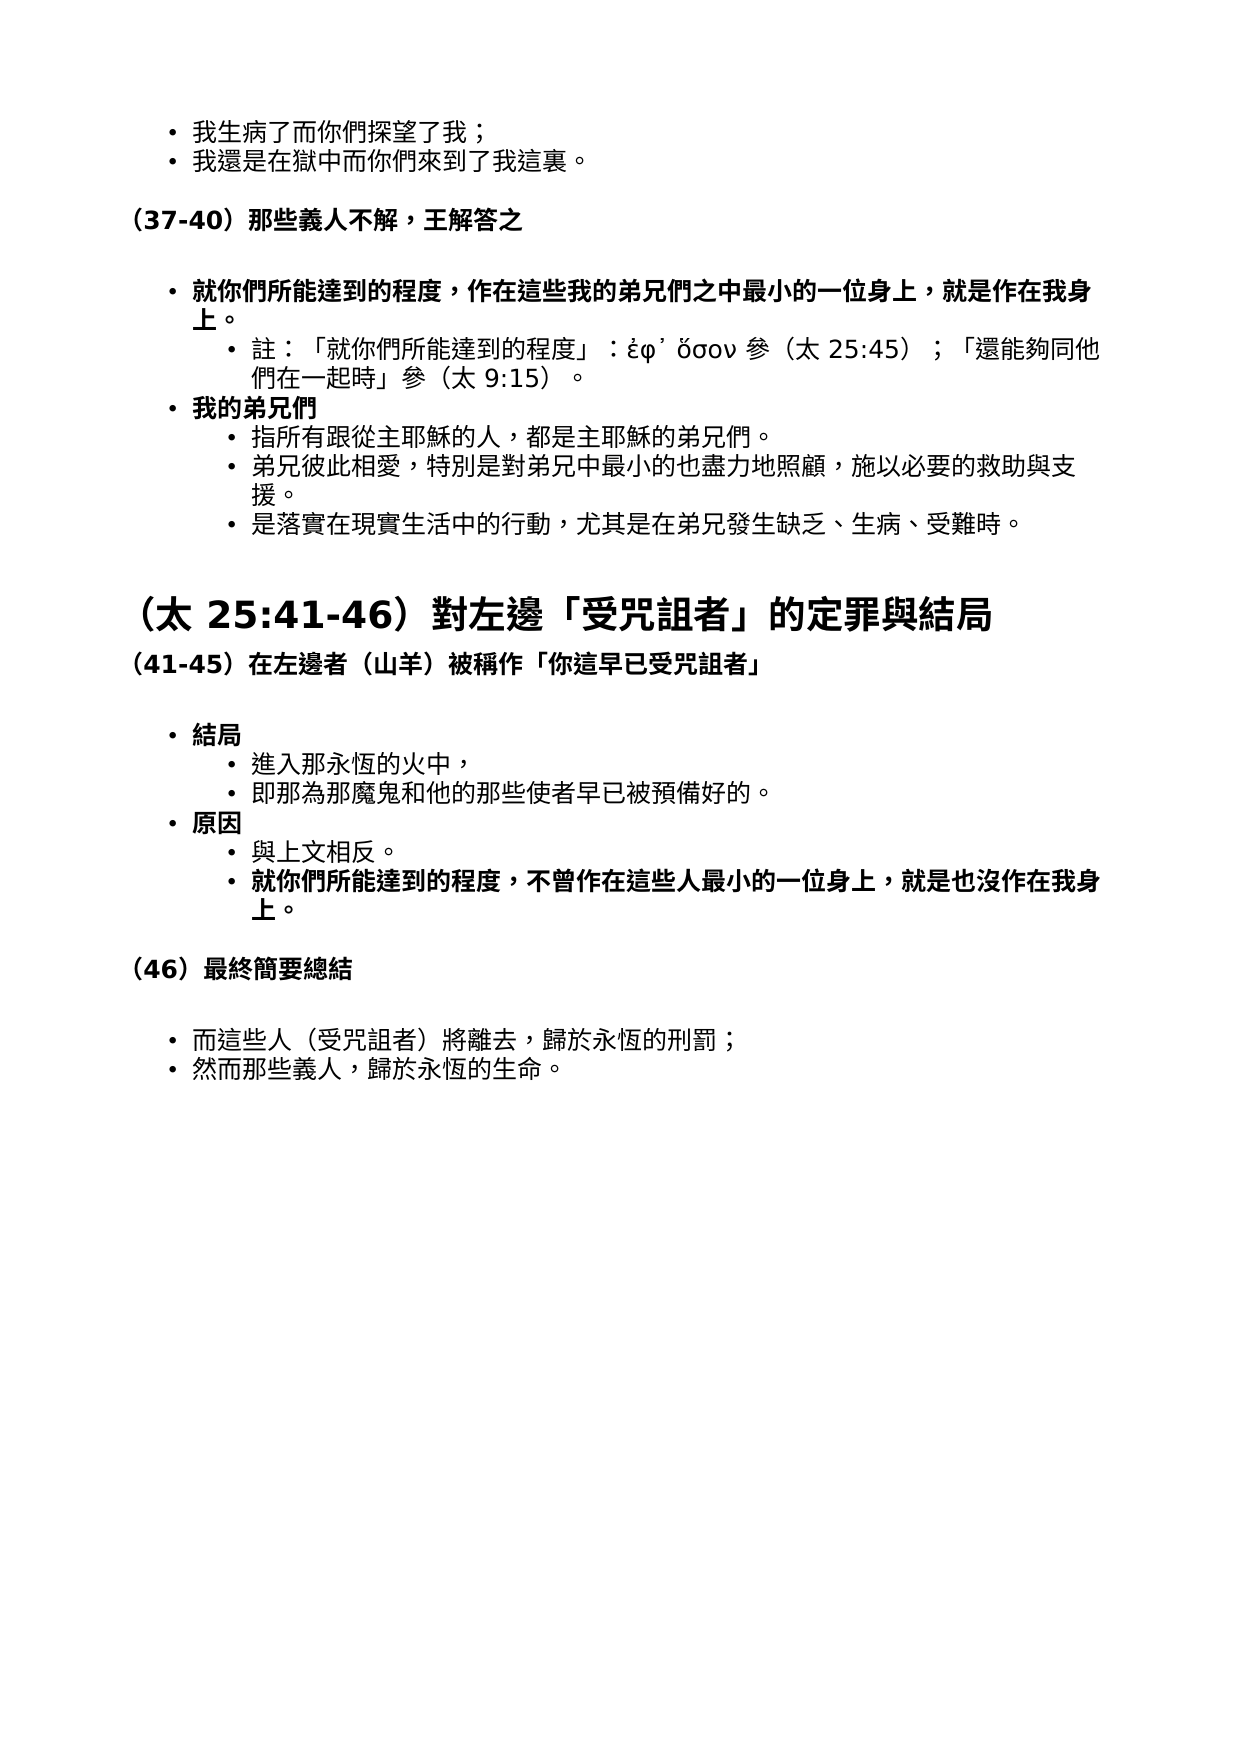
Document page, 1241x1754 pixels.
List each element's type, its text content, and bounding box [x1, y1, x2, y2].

list 弟兄彼此相愛，特別是對弟兄中最小的也盡力地照顧，施以必要的救助與支援。 [236, 452, 1122, 510]
text （37-40）那些義人不解，王解答之 [118, 206, 1122, 235]
list 是落實在現實生活中的行動，尤其是在弟兄發生缺乏、生病、受難時。 [236, 510, 1122, 539]
list 而這些人（受咒詛者）將離去，歸於永恆的刑罰； [177, 1026, 1122, 1055]
list 我的弟兄們 [177, 394, 1122, 423]
list 註：「就你們所能達到的程度」：ἐφ᾽ ὅσον 參（太 25:45）；「還能夠同他們在一起時」參（太 9:15）。 [236, 335, 1122, 394]
list 我生病了而你們探望了我； [177, 118, 1122, 147]
list 就你們所能達到的程度，作在這些我的弟兄們之中最小的一位身上，就是作在我身上。 [177, 277, 1122, 335]
list 就你們所能達到的程度，不曾作在這些人最小的一位身上，就是也沒作在我身上。 [236, 867, 1122, 926]
list 進入那永恆的火中， [236, 751, 1122, 780]
list 結局 [177, 721, 1122, 751]
list 我還是在獄中而你們來到了我這裏。 [177, 147, 1122, 176]
text （46）最終簡要總結 [118, 955, 1122, 984]
list 指所有跟從主耶穌的人，都是主耶穌的弟兄們。 [236, 423, 1122, 452]
text （41-45）在左邊者（山羊）被稱作「你這早已受咒詛者」 [118, 650, 1122, 679]
list 然而那些義人，歸於永恆的生命。 [177, 1055, 1122, 1084]
list 與上文相反。 [236, 838, 1122, 867]
list 即那為那魔鬼和他的那些使者早已被預備好的。 [236, 780, 1122, 809]
subtitle （太 25:41-46）對左邊「受咒詛者」的定罪與結局 [118, 594, 1122, 638]
list 原因 [177, 809, 1122, 838]
